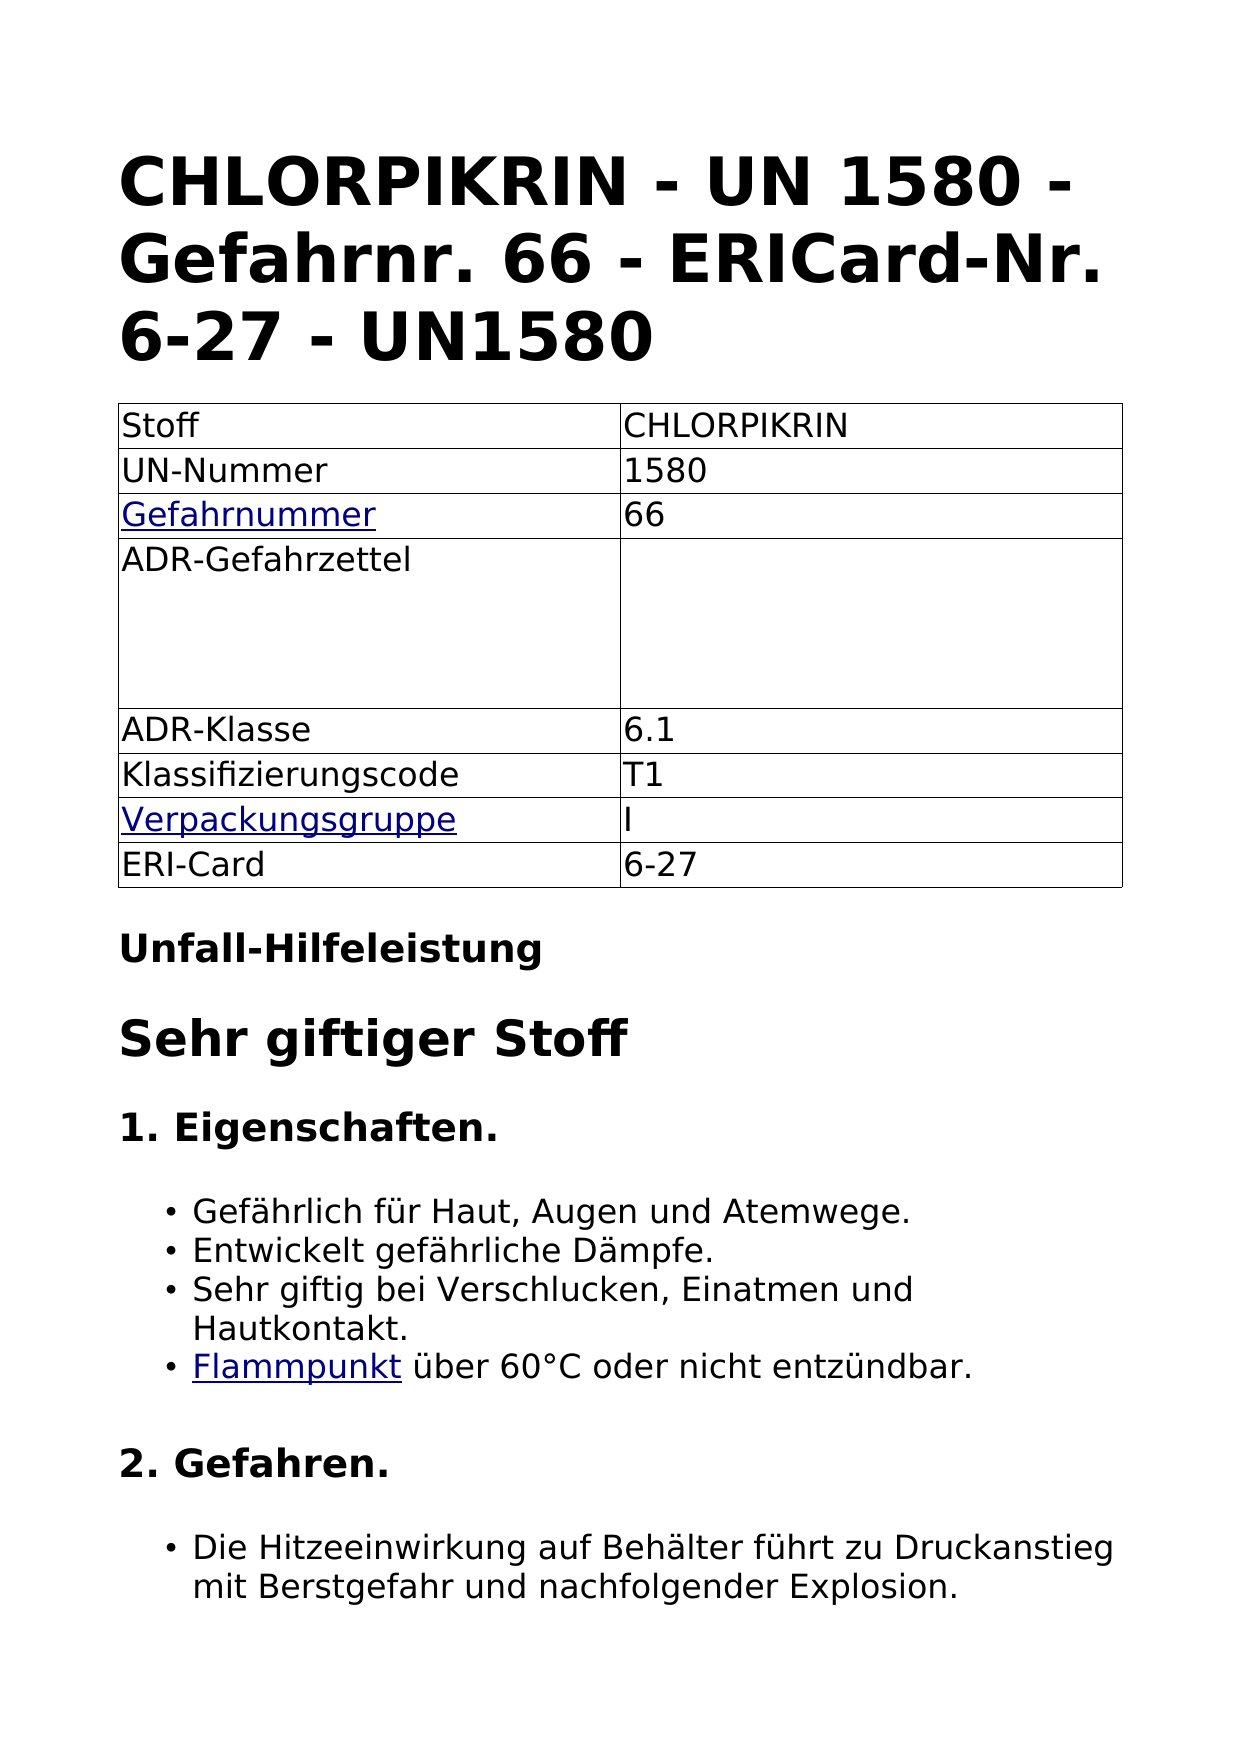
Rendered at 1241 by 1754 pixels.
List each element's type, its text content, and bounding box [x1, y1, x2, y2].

table_cell 6.1 [621, 709, 1122, 752]
table_cell ADR-Gefahrzettel [119, 539, 620, 708]
table_cell ADR-Klasse [119, 709, 620, 752]
subtitle 1. Eigenschaften. [118, 1105, 1122, 1150]
table_header CHLORPIKRIN [621, 404, 1122, 448]
list Flammpunkt über 60°C oder nicht entzündbar. [177, 1348, 1122, 1387]
subtitle 2. Gefahren. [118, 1441, 1122, 1486]
subtitle Unfall-Hilfeleistung [118, 927, 1122, 972]
table_header Stoff [119, 404, 620, 448]
table_cell [621, 539, 1122, 708]
table_cell ERI-Card [119, 843, 620, 887]
list Entwickelt gefährliche Dämpfe. [177, 1231, 1122, 1270]
table_cell 66 [621, 494, 1122, 538]
table_cell I [621, 798, 1122, 842]
list Gefährlich für Haut, Augen und Atemwege. [177, 1192, 1122, 1231]
table_cell UN-Nummer [119, 449, 620, 493]
list Sehr giftig bei Verschlucken, Einatmen und Hautkontakt. [177, 1270, 1122, 1348]
table_cell Verpackungsgruppe [119, 798, 620, 842]
table_cell 6-27 [621, 843, 1122, 887]
table_cell Gefahrnummer [119, 494, 620, 538]
subtitle CHLORPIKRIN - UN 1580 - Gefahrnr. 66 - ERICard-Nr. 6-27 - UN1580 [118, 143, 1122, 376]
subtitle Sehr giftiger Stoff [118, 1009, 1122, 1068]
table_cell Klassifizierungscode [119, 754, 620, 797]
table_cell T1 [621, 754, 1122, 797]
list Die Hitzeeinwirkung auf Behälter führt zu Druckanstieg mit Berstgefahr und nachfolgender Explosion. [177, 1528, 1122, 1606]
table_cell 1580 [621, 449, 1122, 493]
